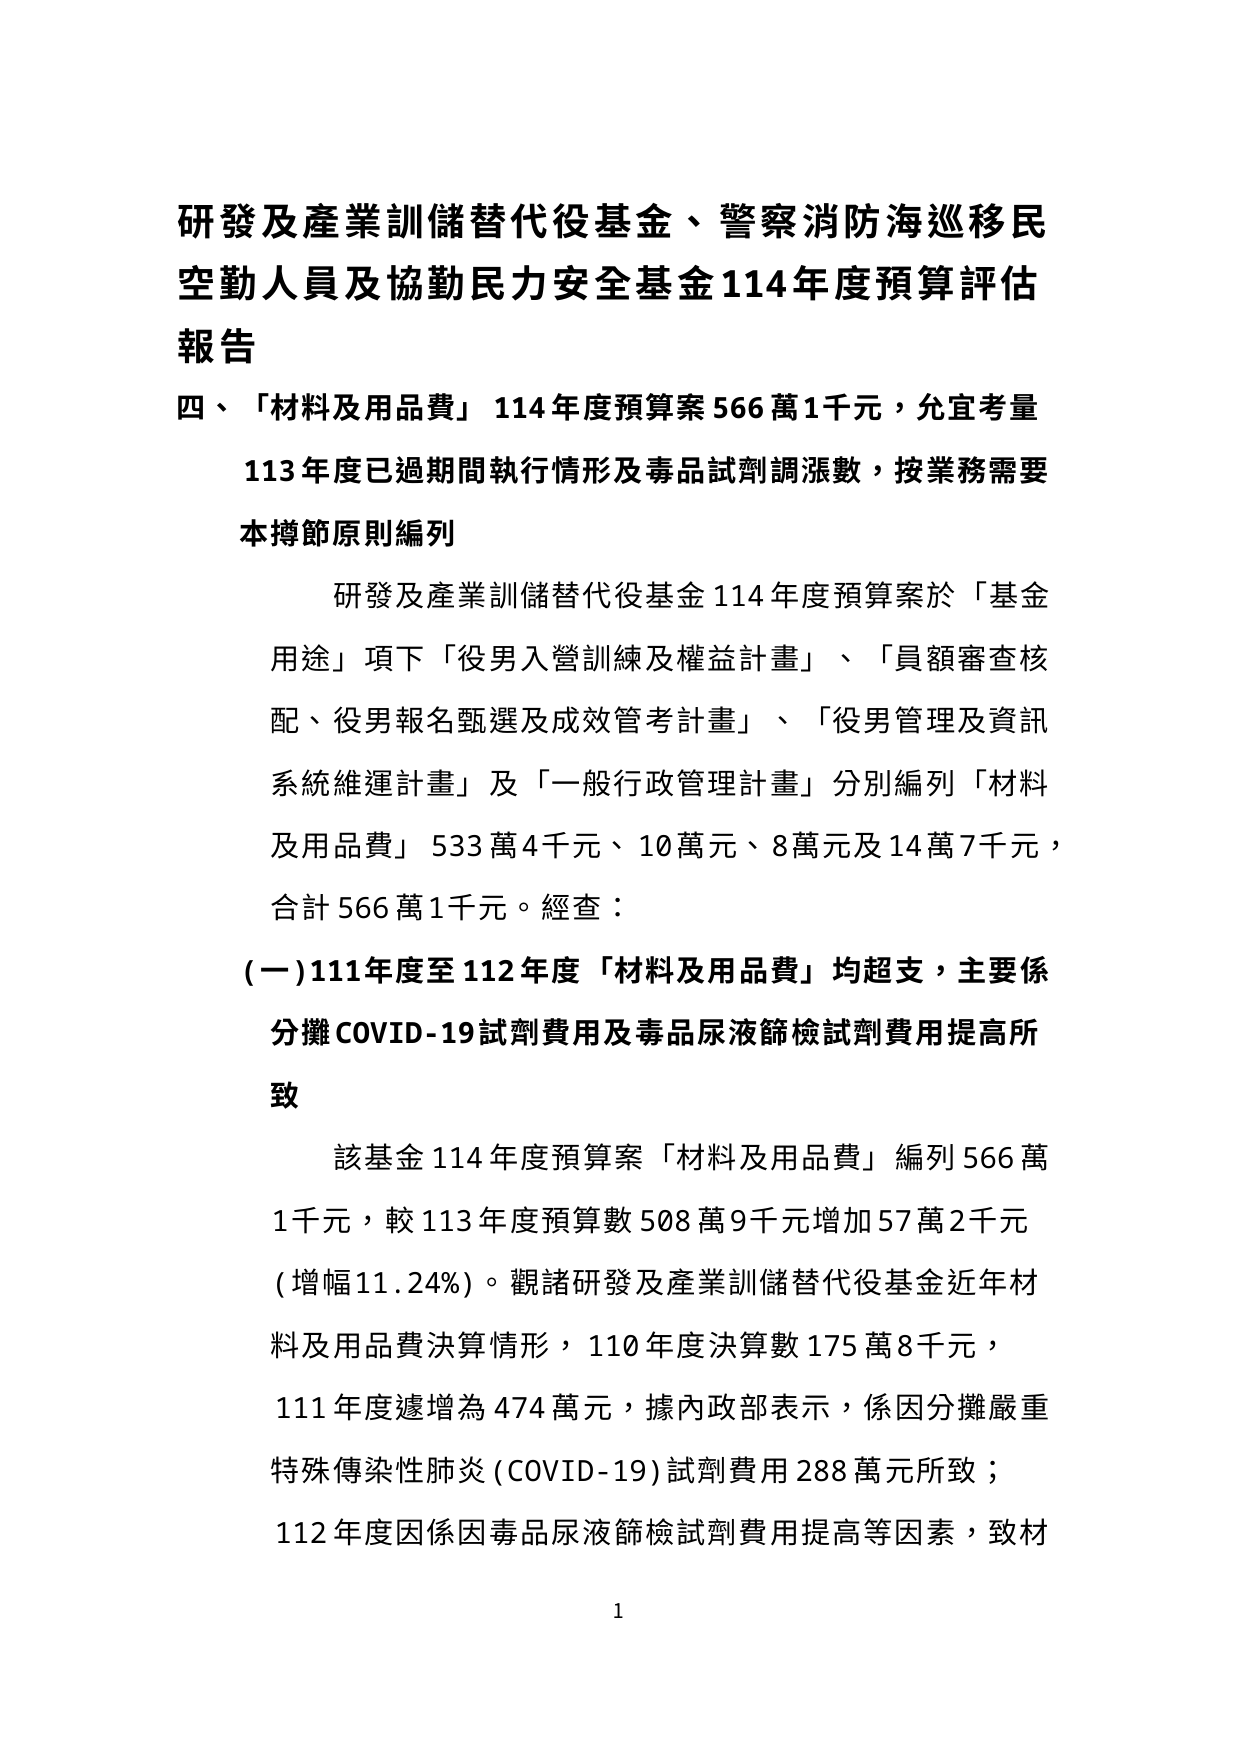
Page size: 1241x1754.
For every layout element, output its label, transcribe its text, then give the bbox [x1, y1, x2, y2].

text (一)111年度至112年度「材料及用品費」均超支，主要係分攤COVID-19試劑費用及毒品尿液篩檢試劑費用提高所致 [234, 927, 1061, 1115]
text 該基金114年度預算案「材料及用品費」編列566萬1千元，較113年度預算數508萬9千元增加57萬2千元(增幅11.24%)。觀諸研發及產業訓儲替代役基金近年材料及用品費決算情形，110年度決算數175萬8千元，111年度遽增為474萬元，據內政部表示，係因分攤嚴重特殊傳染性肺炎(COVID-19)試劑費用288萬元所致；112年度因係因毒品尿液篩檢試劑費用提高等因素，致材料及用品費決算數298萬4千元，尚較預算數超支64萬3千元；113年度截至7月底止實際執行數137萬3千元，僅占預算數508萬9千元之26.98%，詢據該部表示，係因前7個月入營人數僅720人(後5個月預計入營1,880人)，爰實際執行數較低(詳表1)。 [264, 1115, 1061, 1552]
text 研發及產業訓儲替代役基金、警察消防海巡移民空勤人員及協勤民力安全基金114年度預算評估報告 [176, 177, 1061, 365]
text 研發及產業訓儲替代役基金114年度預算案於「基金用途」項下「役男入營訓練及權益計畫」、「員額審查核配、役男報名甄選及成效管考計畫」、「役男管理及資訊系統維運計畫」及「一般行政管理計畫」分別編列「材料及用品費」533萬4千元、10萬元、8萬元及14萬7千元，合計566萬1千元。經查： [264, 552, 1061, 927]
text 四、「材料及用品費」114年度預算案566萬1千元，允宜考量113年度已過期間執行情形及毒品試劑調漲數，按業務需要本撙節原則編列 [176, 365, 1061, 552]
